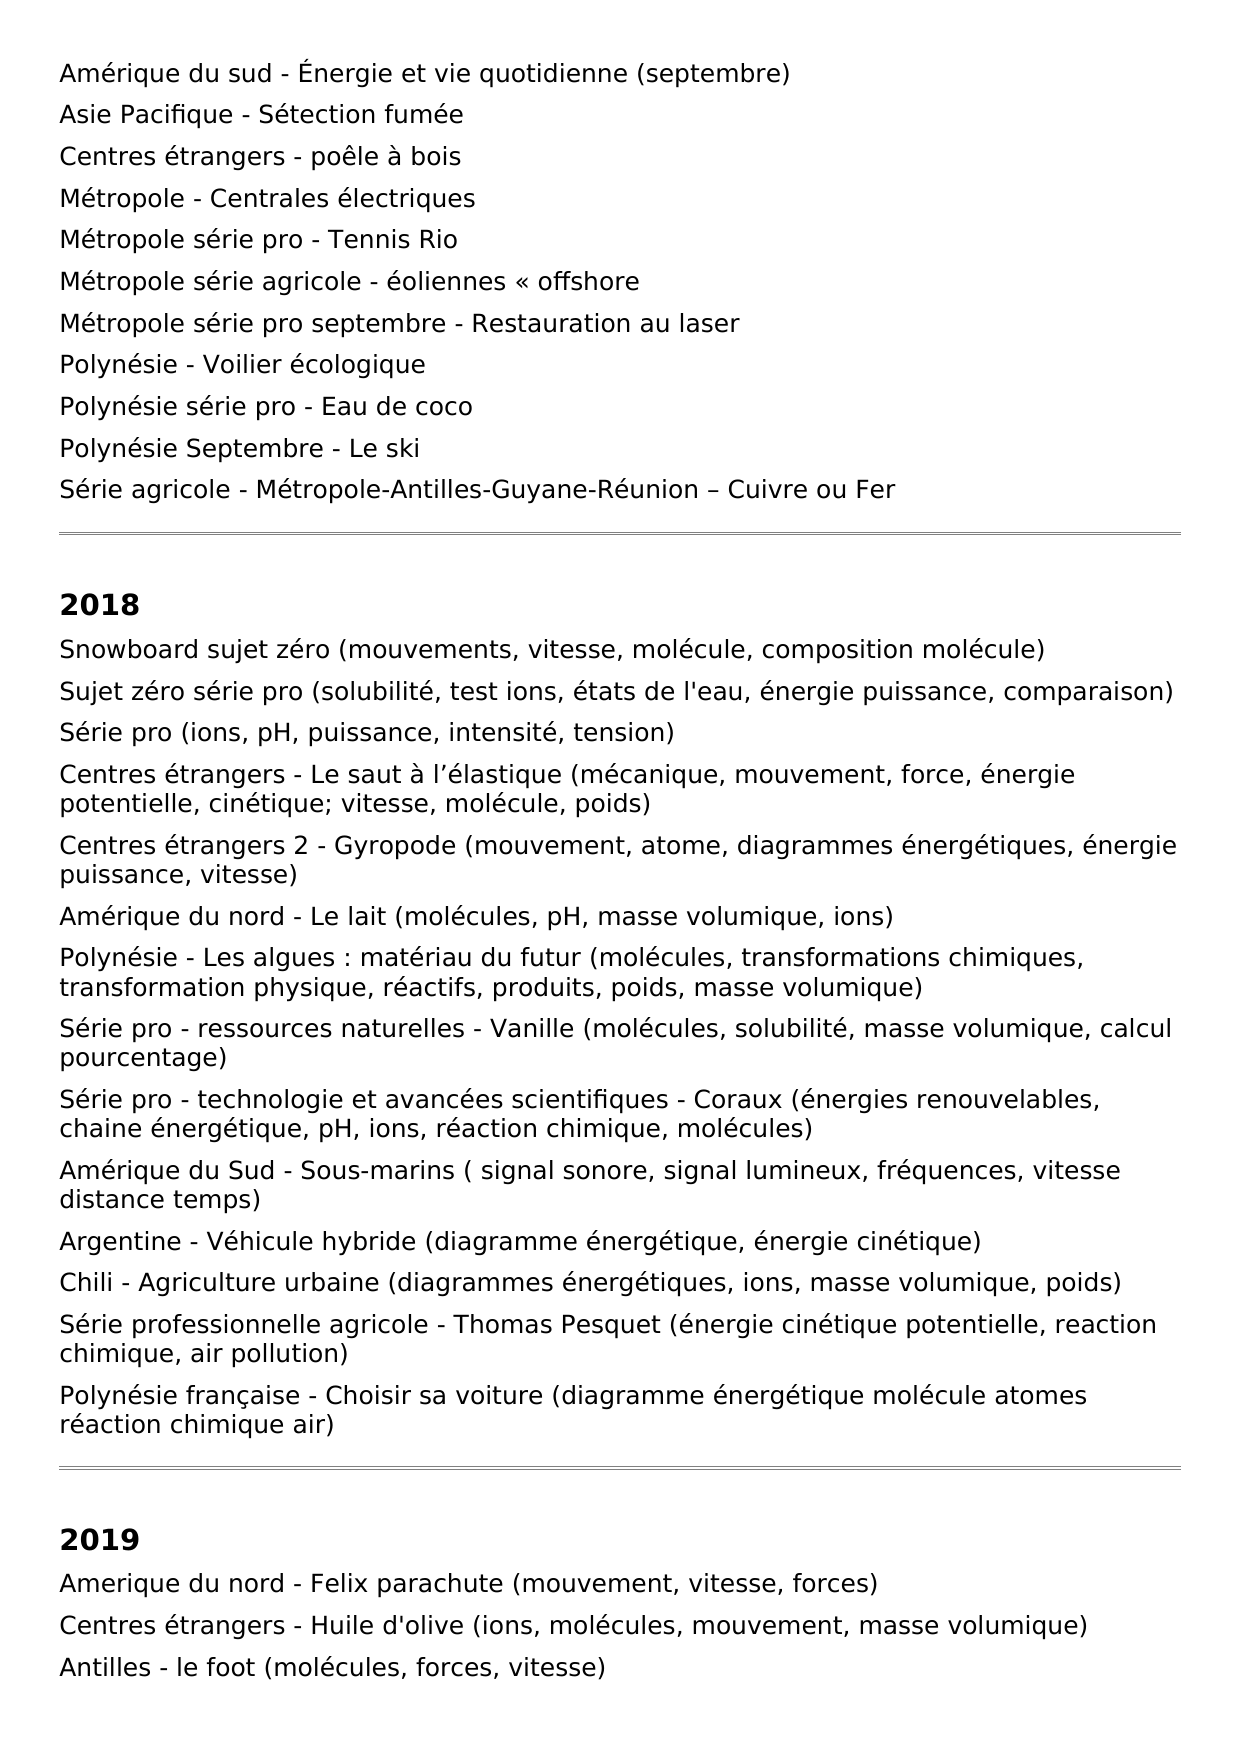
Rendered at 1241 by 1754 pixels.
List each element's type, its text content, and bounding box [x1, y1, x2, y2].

text Polynésie Septembre - Le ski [59, 434, 1181, 463]
text Centres étrangers 2 - Gyropode (mouvement, atome, diagrammes énergétiques, énergie puissance, vitesse) [59, 831, 1181, 889]
text Métropole série pro - Tennis Rio [59, 226, 1181, 255]
text Amérique du Sud - Sous-marins ( signal sonore, signal lumineux, fréquences, vitesse distance temps) [59, 1156, 1181, 1214]
text Métropole - Centrales électriques [59, 184, 1181, 213]
text Snowboard sujet zéro (mouvements, vitesse, molécule, composition molécule) [59, 635, 1181, 664]
text Amérique du nord - Le lait (molécules, pH, masse volumique, ions) [59, 902, 1181, 931]
text Polynésie française - Choisir sa voiture (diagramme énergétique molécule atomes réaction chimique air) [59, 1381, 1181, 1439]
text Centres étrangers - Huile d'olive (ions, molécules, mouvement, masse volumique) [59, 1611, 1181, 1641]
text Série pro - ressources naturelles - Vanille (molécules, solubilité, masse volumique, calcul pourcentage) [59, 1014, 1181, 1073]
text Asie Pacifique - Sétection fumée [59, 101, 1181, 130]
text Amérique du sud - Énergie et vie quotidienne (septembre) [59, 59, 1181, 88]
text Série professionnelle agricole - Thomas Pesquet (énergie cinétique potentielle, reaction chimique, air pollution) [59, 1310, 1181, 1368]
text Centres étrangers - Le saut à l’élastique (mécanique, mouvement, force, énergie potentielle, cinétique; vitesse, molécule, poids) [59, 760, 1181, 818]
text Métropole série agricole - éoliennes « offshore [59, 267, 1181, 297]
text Centres étrangers - poêle à bois [59, 142, 1181, 172]
subtitle 2019 [59, 1523, 1181, 1557]
text Amerique du nord - Felix parachute (mouvement, vitesse, forces) [59, 1570, 1181, 1599]
text Antilles - le foot (molécules, forces, vitesse) [59, 1653, 1181, 1682]
text Polynésie - Les algues : matériau du futur (molécules, transformations chimiques, transformation physique, réactifs, produits, poids, masse volumique) [59, 943, 1181, 1002]
text Chili - Agriculture urbaine (diagrammes énergétiques, ions, masse volumique, poids) [59, 1268, 1181, 1298]
text Série pro (ions, pH, puissance, intensité, tension) [59, 718, 1181, 748]
text Polynésie - Voilier écologique [59, 351, 1181, 380]
text Série pro - technologie et avancées scientifiques - Coraux (énergies renouvelables, chaine énergétique, pH, ions, réaction chimique, molécules) [59, 1085, 1181, 1143]
text Polynésie série pro - Eau de coco [59, 392, 1181, 422]
text Métropole série pro septembre - Restauration au laser [59, 309, 1181, 338]
subtitle 2018 [59, 589, 1181, 623]
text Sujet zéro série pro (solubilité, test ions, états de l'eau, énergie puissance, comparaison) [59, 677, 1181, 706]
text Série agricole - Métropole-Antilles-Guyane-Réunion – Cuivre ou Fer [59, 476, 1181, 505]
text Argentine - Véhicule hybride (diagramme énergétique, énergie cinétique) [59, 1227, 1181, 1256]
